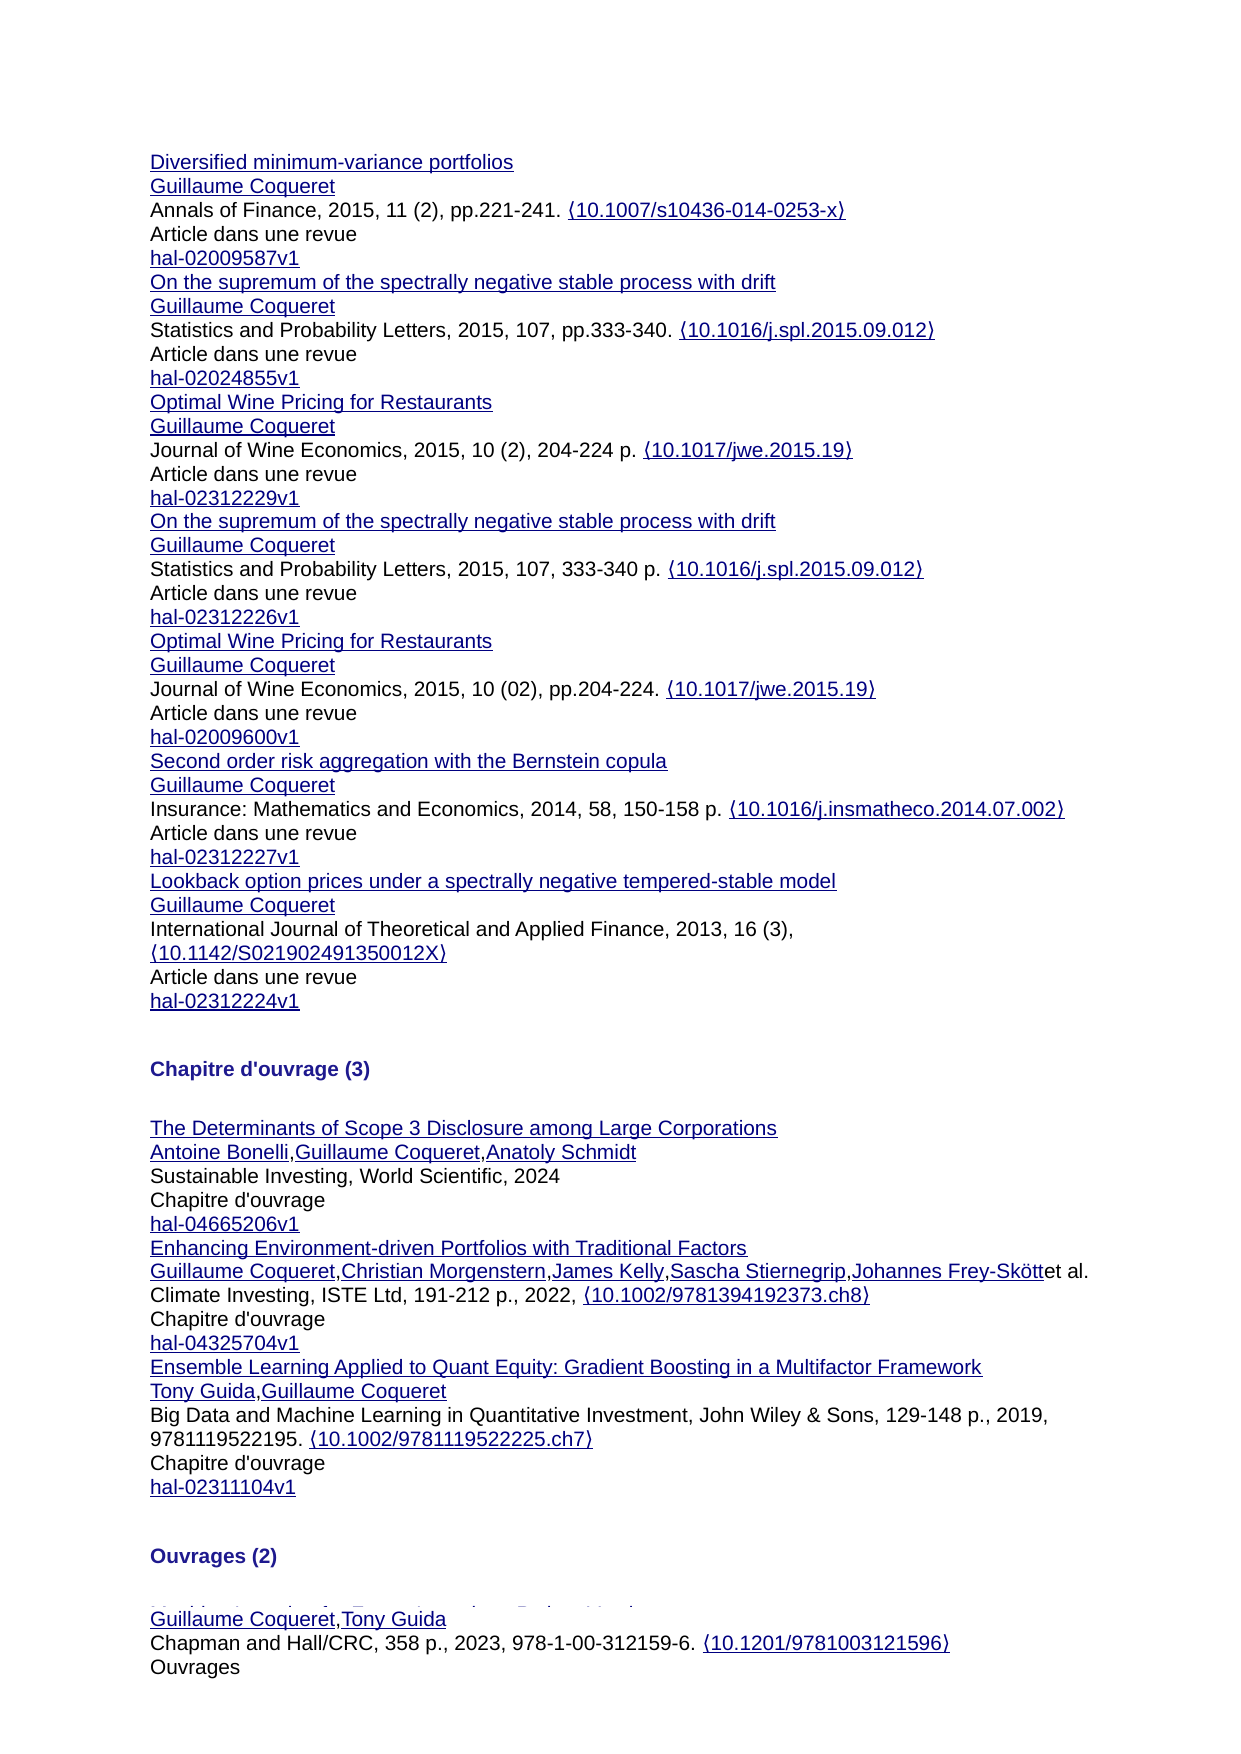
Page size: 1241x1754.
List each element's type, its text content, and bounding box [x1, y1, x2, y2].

table_header Machine Learning for Factor Investing : Python Version Guillaume Coqueret,Tony Guida Chapman and Hall/CRC, 358 p., 2023, 978-1-00-312159-6. ⟨10.1201/9781003121596⟩ Ouvrages hal-04325774v1 [150, 1602, 1090, 1679]
table_header The Determinants of Scope 3 Disclosure among Large Corporations Antoine Bonelli,Guillaume Coqueret,Anatoly Schmidt Sustainable Investing, World Scientific, 2024 Chapitre d'ouvrage hal-04665206v1 [150, 1116, 1090, 1235]
table_cell Diversified minimum-variance portfolios Guillaume Coqueret Annals of Finance, 2015, 11 (2), pp.221-241. ⟨10.1007/s10436-014-0253-x⟩ Article dans une revue hal-02009587v1 [150, 150, 1090, 270]
table_cell Optimal Wine Pricing for Restaurants Guillaume Coqueret Journal of Wine Economics, 2015, 10 (2), 204-224 p. ⟨10.1017/jwe.2015.19⟩ Article dans une revue hal-02312229v1 [150, 390, 1090, 509]
table_cell Optimal Wine Pricing for Restaurants Guillaume Coqueret Journal of Wine Economics, 2015, 10 (02), pp.204-224. ⟨10.1017/jwe.2015.19⟩ Article dans une revue hal-02009600v1 [150, 629, 1090, 749]
table_cell On the supremum of the spectrally negative stable process with drift Guillaume Coqueret Statistics and Probability Letters, 2015, 107, 333-340 p. ⟨10.1016/j.spl.2015.09.012⟩ Article dans une revue hal-02312226v1 [150, 509, 1090, 629]
table_cell Second order risk aggregation with the Bernstein copula Guillaume Coqueret Insurance: Mathematics and Economics, 2014, 58, 150-158 p. ⟨10.1016/j.insmatheco.2014.07.002⟩ Article dans une revue hal-02312227v1 [150, 749, 1090, 869]
subtitle Chapitre d'ouvrage (3) [150, 1057, 1090, 1081]
table_cell Ensemble Learning Applied to Quant Equity: Gradient Boosting in a Multifactor Framework Tony Guida,Guillaume Coqueret Big Data and Machine Learning in Quantitative Investment, John Wiley & Sons, 129-148 p., 2019, 9781119522195. ⟨10.1002/9781119522225.ch7⟩ Chapitre d'ouvrage hal-02311104v1 [150, 1355, 1090, 1499]
table_cell On the supremum of the spectrally negative stable process with drift Guillaume Coqueret Statistics and Probability Letters, 2015, 107, pp.333-340. ⟨10.1016/j.spl.2015.09.012⟩ Article dans une revue hal-02024855v1 [150, 270, 1090, 389]
subtitle Ouvrages (2) [150, 1544, 1090, 1568]
table_cell Lookback option prices under a spectrally negative tempered-stable model Guillaume Coqueret International Journal of Theoretical and Applied Finance, 2013, 16 (3), ⟨10.1142/S021902491350012X⟩ Article dans une revue hal-02312224v1 [150, 869, 1090, 1012]
table_cell Enhancing Environment-driven Portfolios with Traditional Factors Guillaume Coqueret,Christian Morgenstern,James Kelly,Sascha Stiernegrip,Johannes Frey-Sköttet al. Climate Investing, ISTE Ltd, 191-212 p., 2022, ⟨10.1002/9781394192373.ch8⟩ Chapitre d'ouvrage hal-04325704v1 [150, 1235, 1090, 1355]
